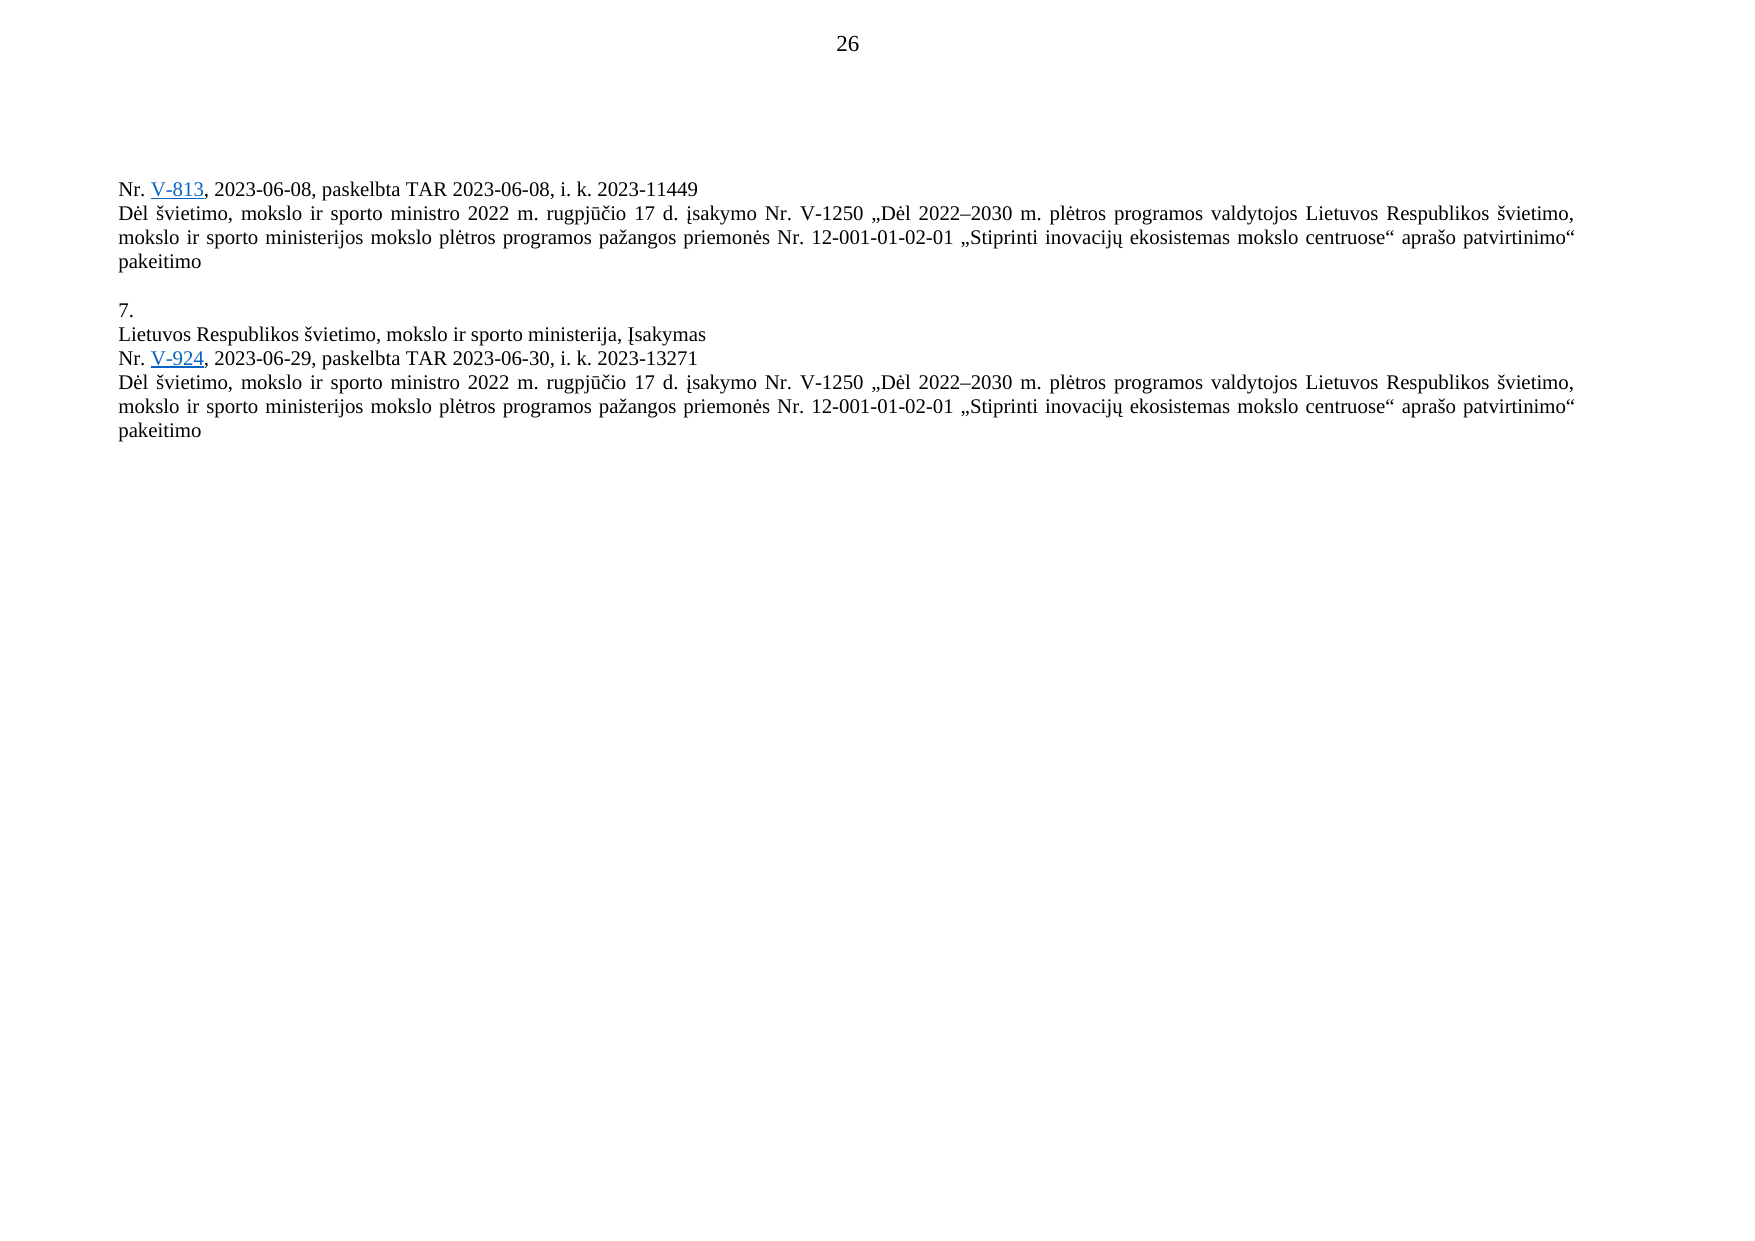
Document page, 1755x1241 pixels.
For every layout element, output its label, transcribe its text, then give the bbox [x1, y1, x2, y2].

text Lietuvos Respublikos švietimo, mokslo ir sporto ministerija, Įsakymas [118, 322, 1577, 346]
text Dėl švietimo, mokslo ir sporto ministro 2022 m. rugpjūčio 17 d. įsakymo Nr. V-1250 „Dėl 2022–2030 m. plėtros programos valdytojos Lietuvos Respublikos švietimo, mokslo ir sporto ministerijos mokslo plėtros programos pažangos priemonės Nr. 12-001-01-02-01 „Stiprinti inovacijų ekosistemas mokslo centruose“ aprašo patvirtinimo“ pakeitimo [118, 370, 1577, 442]
text Nr. V-813, 2023-06-08, paskelbta TAR 2023-06-08, i. k. 2023-11449 [118, 177, 1577, 201]
text Nr. V-924, 2023-06-29, paskelbta TAR 2023-06-30, i. k. 2023-13271 [118, 346, 1577, 370]
text Dėl švietimo, mokslo ir sporto ministro 2022 m. rugpjūčio 17 d. įsakymo Nr. V-1250 „Dėl 2022–2030 m. plėtros programos valdytojos Lietuvos Respublikos švietimo, mokslo ir sporto ministerijos mokslo plėtros programos pažangos priemonės Nr. 12-001-01-02-01 „Stiprinti inovacijų ekosistemas mokslo centruose“ aprašo patvirtinimo“ pakeitimo [118, 201, 1577, 273]
text 7. [118, 297, 1577, 322]
